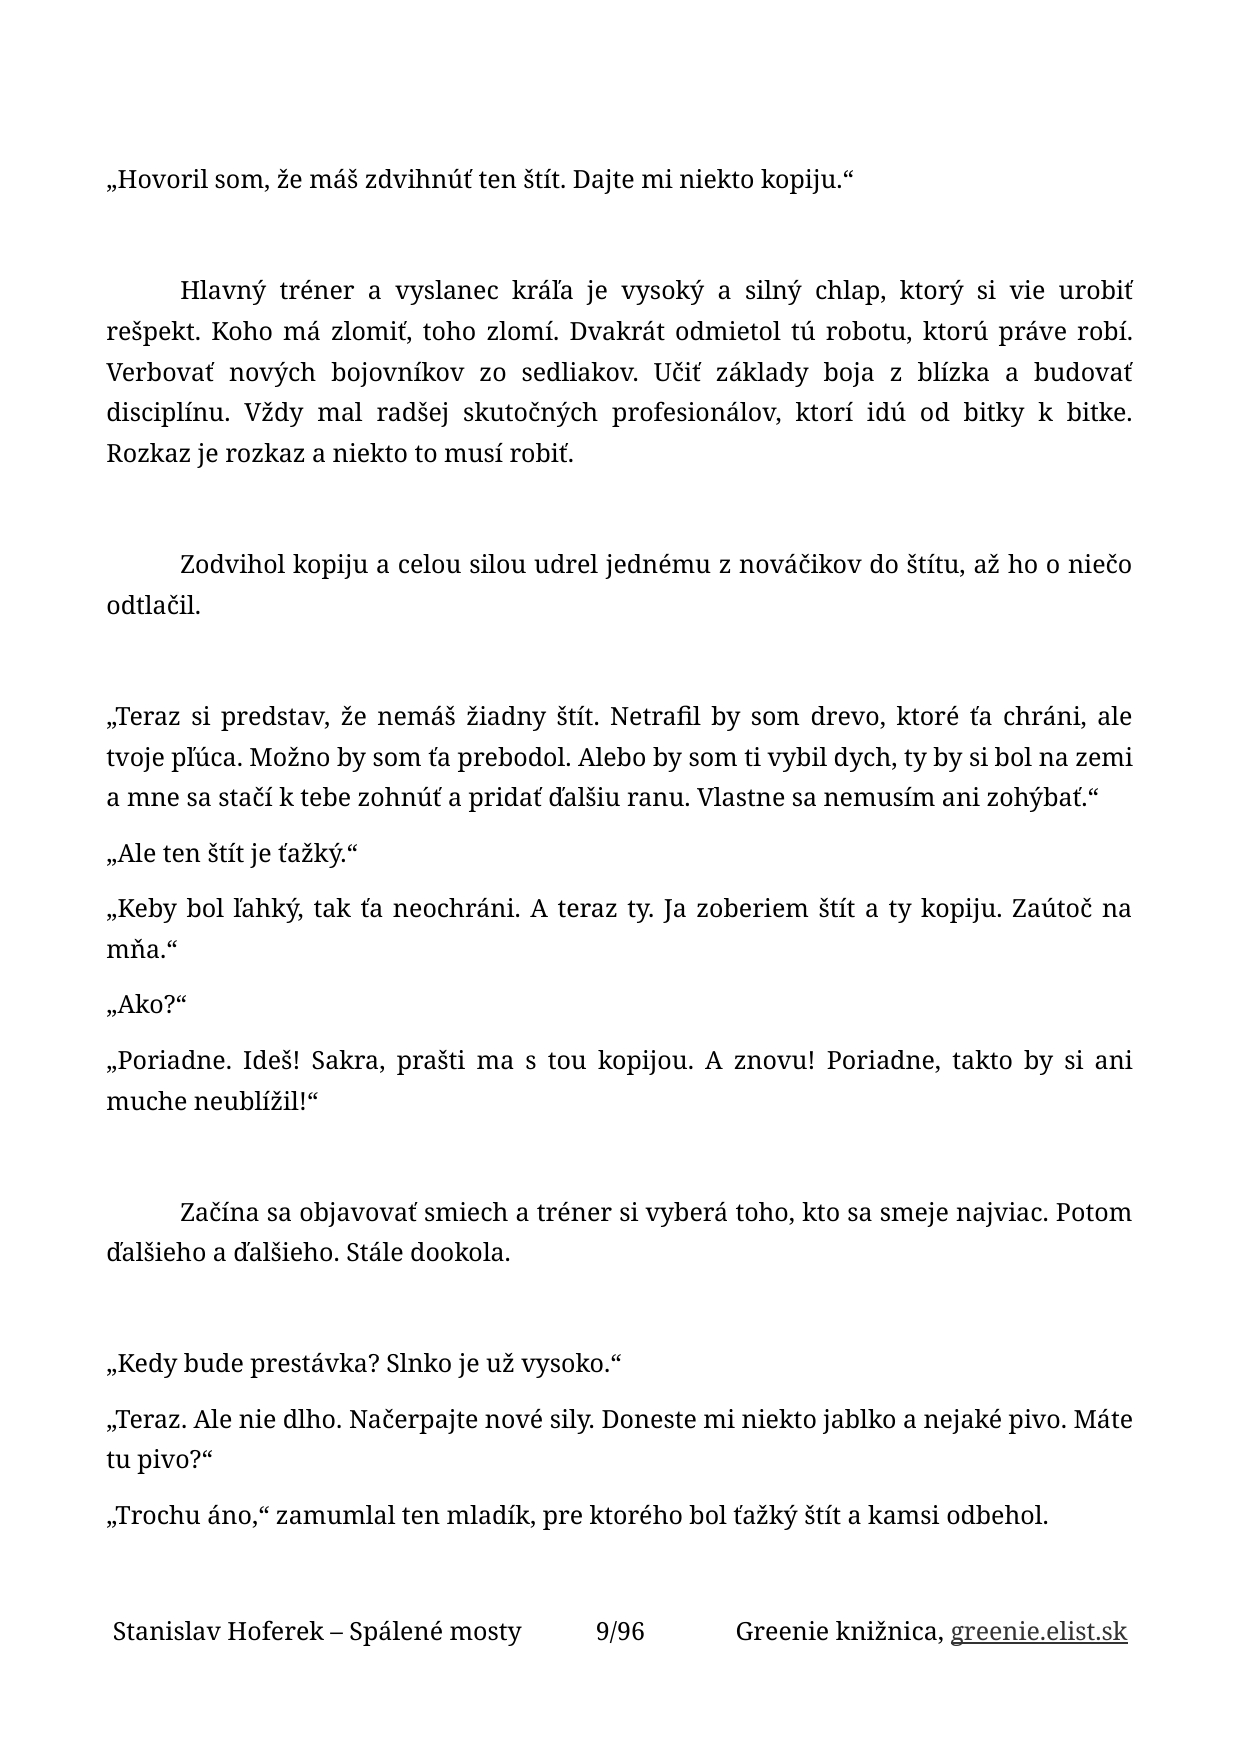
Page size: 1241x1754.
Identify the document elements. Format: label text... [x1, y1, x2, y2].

text Hlavný tréner a vyslanec kráľa je vysoký a silný chlap, ktorý si vie urobiť rešpekt. Koho má zlomiť, toho zlomí. Dvakrát odmietol tú robotu, ktorú práve robí. Verbovať nových bojovníkov zo sedliakov. Učiť základy boja z blízka a budovať disciplínu. Vždy mal radšej skutočných profesionálov, ktorí idú od bitky k bitke. Rozkaz je rozkaz a niekto to musí robiť. [106, 272, 1134, 470]
text „Poriadne. Ideš! Sakra, prašti ma s tou kopijou. A znovu! Poriadne, takto by si ani muche neublížil!“ [106, 1042, 1134, 1117]
text „Ale ten štít je ťažký.“ [106, 835, 1134, 869]
text „Teraz. Ale nie dlho. Načerpajte nové sily. Doneste mi niekto jablko a nejaké pivo. Máte tu pivo?“ [106, 1401, 1134, 1476]
text Zodvihol kopiju a celou silou udrel jednému z nováčikov do štítu, až ho o niečo odtlačil. [106, 547, 1134, 622]
text „Teraz si predstav, že nemáš žiadny štít. Netrafil by som drevo, ktoré ťa chráni, ale tvoje pľúca. Možno by som ťa prebodol. Alebo by som ti vybil dych, ty by si bol na zemi a mne sa stačí k tebe zohnúť a pridať ďalšiu ranu. Vlastne sa nemusím ani zohýbať.“ [106, 698, 1134, 814]
text Začína sa objavovať smiech a tréner si vyberá toho, kto sa smeje najviac. Potom ďalšieho a ďalšieho. Stále dookola. [106, 1194, 1134, 1269]
text „Kedy bude prestávka? Slnko je už vysoko.“ [106, 1346, 1134, 1380]
text „Trochu áno,“ zamumlal ten mladík, pre ktorého bol ťažký štít a kamsi odbehol. [106, 1497, 1134, 1532]
text „Ako?“ [106, 987, 1134, 1021]
text „Hovoril som, že máš zdvihnúť ten štít. Dajte mi niekto kopiju.“ [106, 162, 1134, 196]
text „Keby bol ľahký, tak ťa neochráni. A teraz ty. Ja zoberiem štít a ty kopiju. Zaútoč na mňa.“ [106, 891, 1134, 966]
